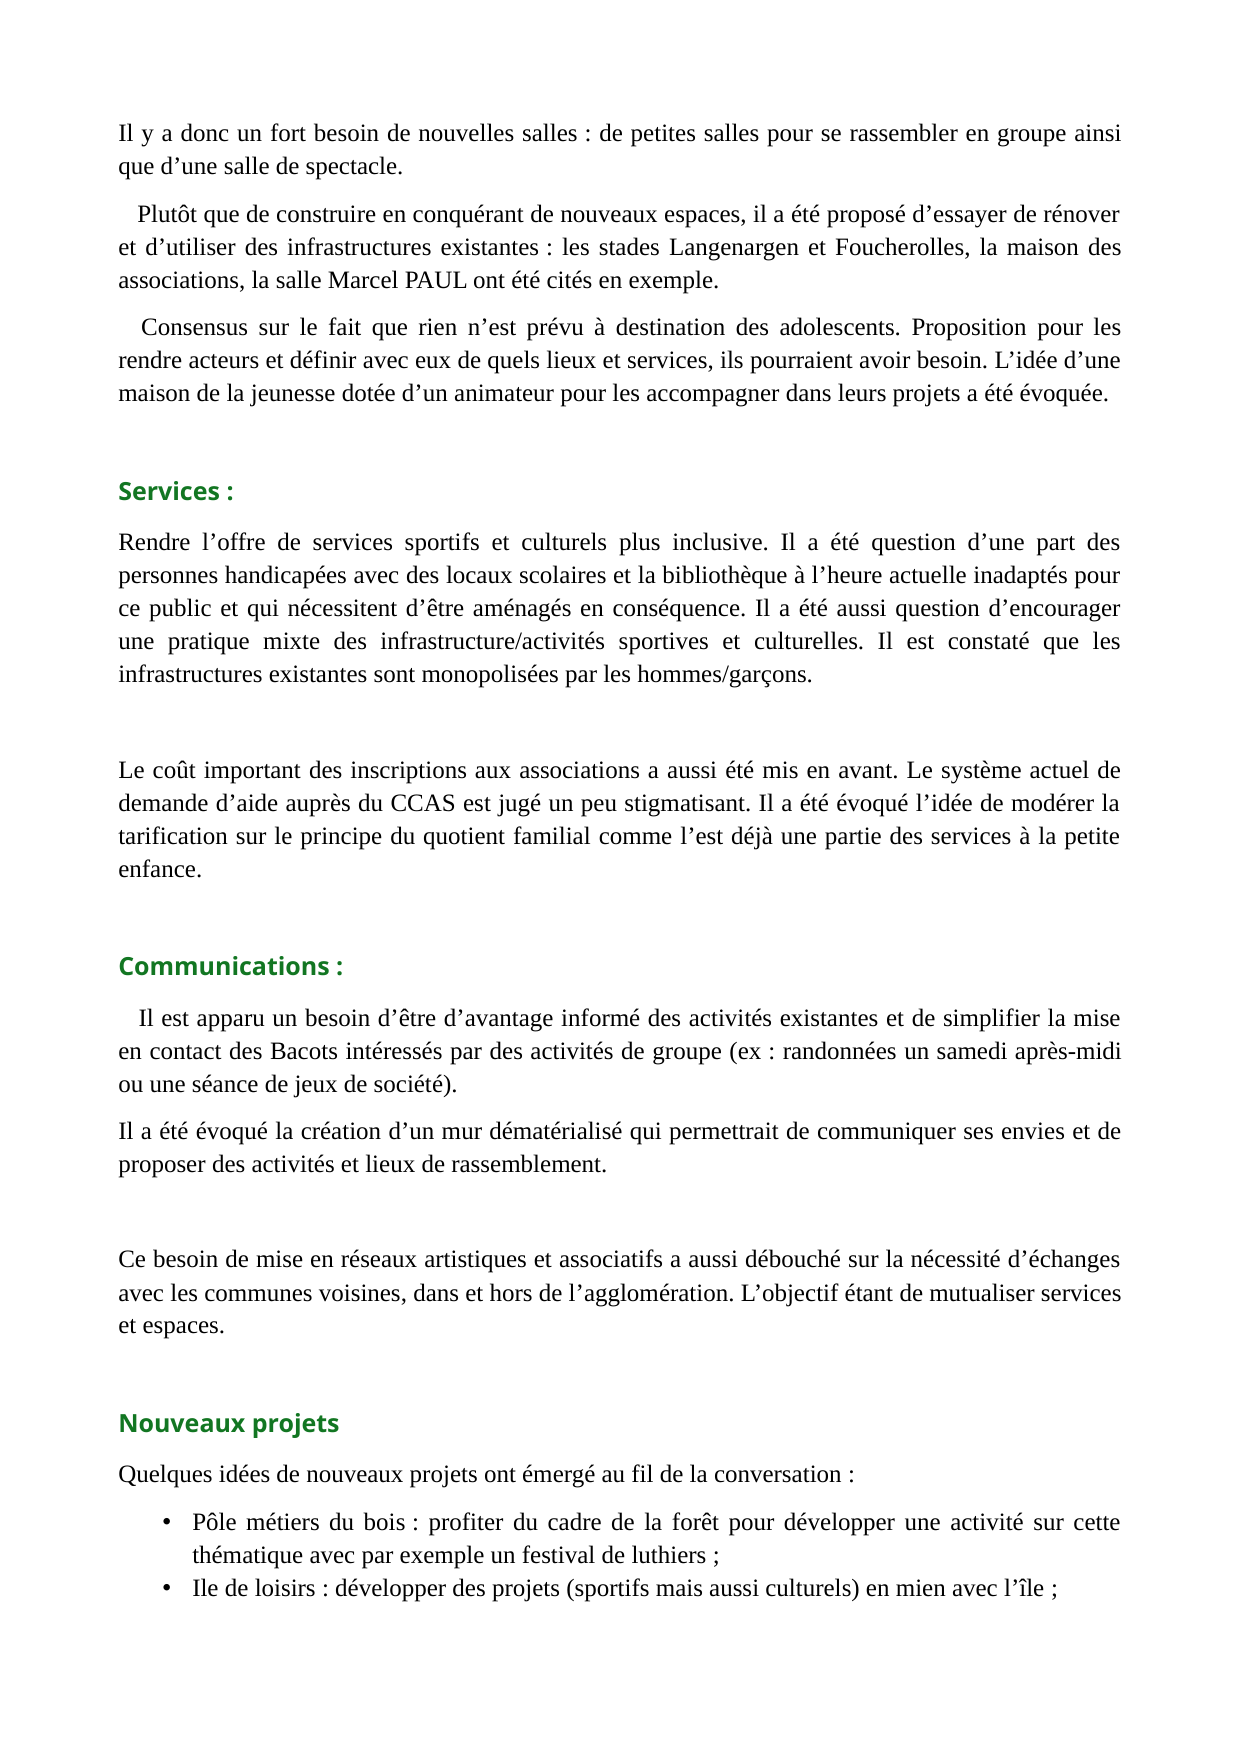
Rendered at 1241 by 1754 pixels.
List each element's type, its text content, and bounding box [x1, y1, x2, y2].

text Le coût important des inscriptions aux associations a aussi été mis en avant. Le système actuel de demande d’aide auprès du CCAS est jugé un peu stigmatisant. Il a été évoqué l’idée de modérer la tarification sur le principe du quotient familial comme l’est déjà une partie des services à la petite enfance. [118, 755, 1122, 882]
text Services : [118, 474, 1122, 508]
list Ile de loisirs : développer des projets (sportifs mais aussi culturels) en mien avec l’île ; [162, 1573, 1122, 1602]
text Communications : [118, 949, 1122, 983]
list Pôle métiers du bois : profiter du cadre de la forêt pour développer une activité sur cette thématique avec par exemple un festival de luthiers ; [162, 1507, 1122, 1569]
text Il a été évoqué la création d’un mur dématérialisé qui permettrait de communiquer ses envies et de proposer des activités et lieux de rassemblement. [118, 1116, 1122, 1178]
text Nouveaux projets [118, 1406, 1122, 1440]
text Plutôt que de construire en conquérant de nouveaux espaces, il a été proposé d’essayer de rénover et d’utiliser des infrastructures existantes : les stades Langenargen et Foucherolles, la maison des associations, la salle Marcel PAUL ont été cités en exemple. [118, 199, 1122, 293]
text Ce besoin de mise en réseaux artistiques et associatifs a aussi débouché sur la nécessité d’échanges avec les communes voisines, dans et hors de l’agglomération. L’objectif étant de mutualiser services et espaces. [118, 1244, 1122, 1339]
text Il y a donc un fort besoin de nouvelles salles : de petites salles pour se rassembler en groupe ainsi que d’une salle de spectacle. [118, 118, 1122, 180]
text Quelques idées de nouveaux projets ont émergé au fil de la conversation : [118, 1459, 1122, 1488]
text Rendre l’offre de services sportifs et culturels plus inclusive. Il a été question d’une part des personnes handicapées avec des locaux scolaires et la bibliothèque à l’heure actuelle inadaptés pour ce public et qui nécessitent d’être aménagés en conséquence. Il a été aussi question d’encourager une pratique mixte des infrastructure/activités sportives et culturelles. Il est constaté que les infrastructures existantes sont monopolisées par les hommes/garçons. [118, 527, 1122, 688]
text Consensus sur le fait que rien n’est prévu à destination des adolescents. Proposition pour les rendre acteurs et définir avec eux de quels lieux et services, ils pourraient avoir besoin. L’idée d’une maison de la jeunesse dotée d’un animateur pour les accompagner dans leurs projets a été évoquée. [118, 312, 1122, 407]
text Il est apparu un besoin d’être d’avantage informé des activités existantes et de simplifier la mise en contact des Bacots intéressés par des activités de groupe (ex : randonnées un samedi après-midi ou une séance de jeux de société). [118, 1003, 1122, 1097]
